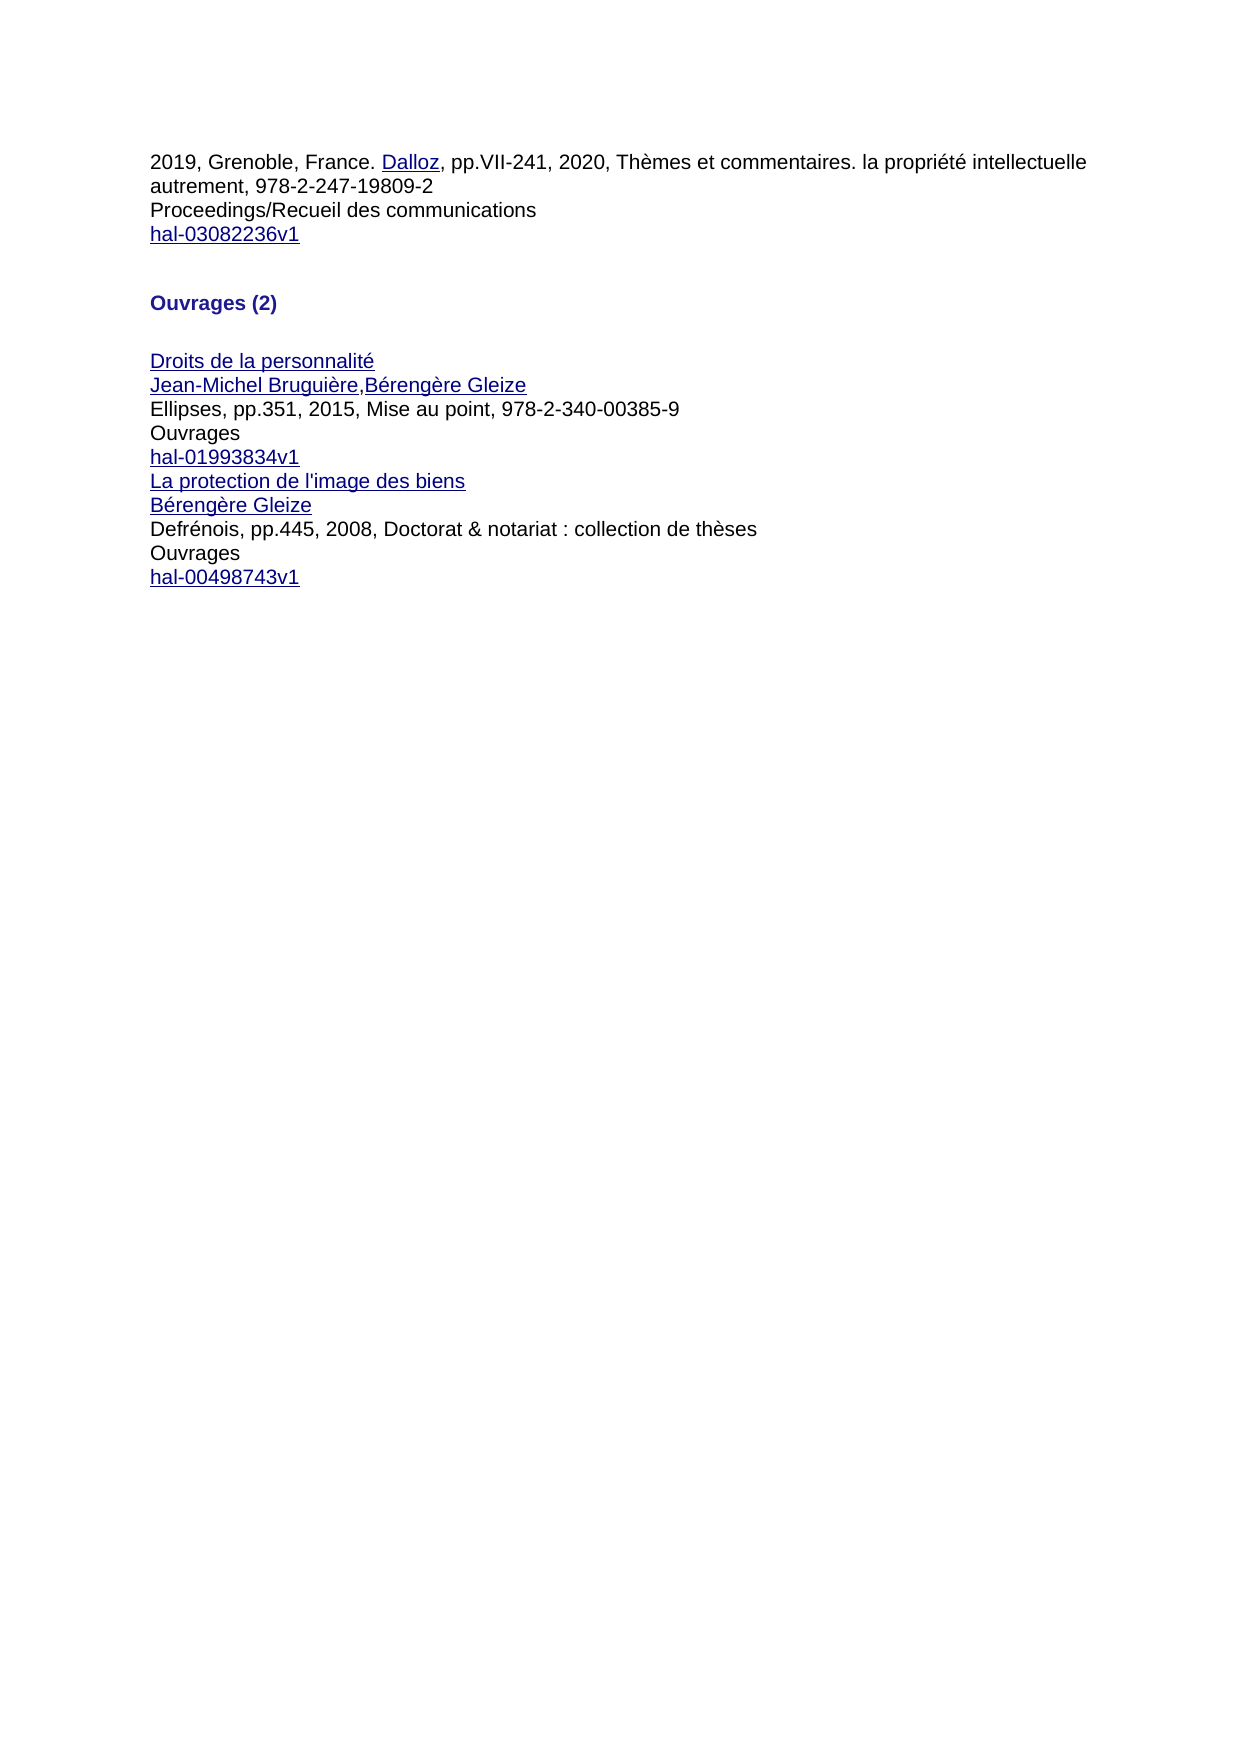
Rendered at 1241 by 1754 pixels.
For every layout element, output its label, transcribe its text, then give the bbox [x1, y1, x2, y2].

subtitle Ouvrages (2) [150, 291, 1090, 314]
table_cell La protection de l'image des biens Bérengère Gleize Defrénois, pp.445, 2008, Doctorat & notariat : collection de thèses Ouvrages hal-00498743v1 [150, 469, 1090, 588]
table_header Droits de la personnalité Jean-Michel Bruguière,Bérengère Gleize Ellipses, pp.351, 2015, Mise au point, 978-2-340-00385-9 Ouvrages hal-01993834v1 [150, 349, 1090, 469]
table_header La propriété intellectuelle renouvelée par le numérique Bérengère Gleize,Agnès Maffre-Baugé Bérangère Gleize; Agnès Maffre-Baugé. La propriété intellectuelle renouvelée par le numérique, Nov 2019, Grenoble, France. Dalloz, pp.VII-241, 2020, Thèmes et commentaires. la propriété intellectuelle autrement, 978-2-247-19809-2 Proceedings/Recueil des communications hal-03082236v1 [150, 150, 1090, 246]
